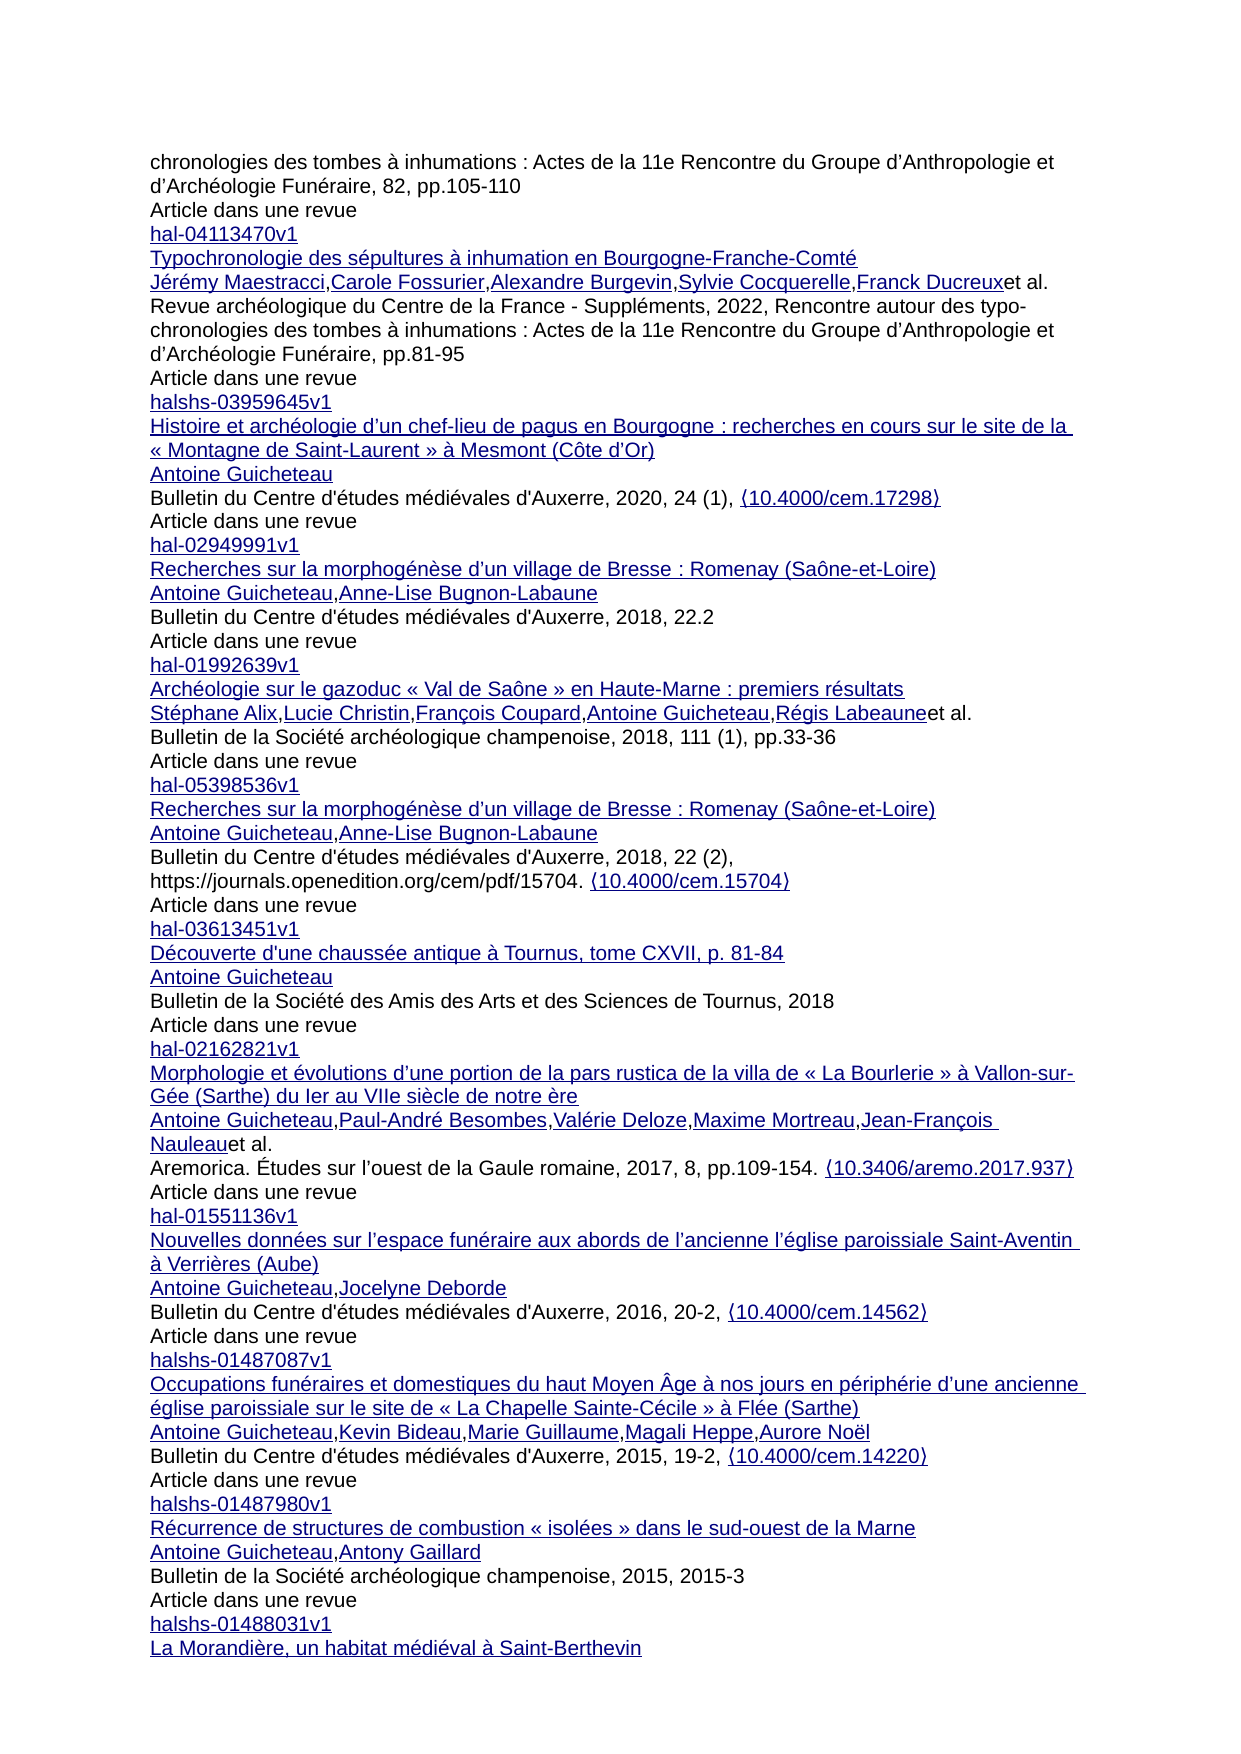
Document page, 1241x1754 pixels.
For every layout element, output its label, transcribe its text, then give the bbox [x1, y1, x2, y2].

table_cell Occupations funéraires et domestiques du haut Moyen Âge à nos jours en périphérie d’une ancienne église paroissiale sur le site de « La Chapelle Sainte-Cécile » à Flée (Sarthe) Antoine Guicheteau,Kevin Bideau,Marie Guillaume,Magali Heppe,Aurore Noël Bulletin du Centre d'études médiévales d'Auxerre, 2015, 19-2, ⟨10.4000/cem.14220⟩ Article dans une revue halshs-01487980v1 [150, 1372, 1090, 1516]
table_cell Nouvelles données sur l’espace funéraire aux abords de l’ancienne l’église paroissiale Saint-Aventin à Verrières (Aube) Antoine Guicheteau,Jocelyne Deborde Bulletin du Centre d'études médiévales d'Auxerre, 2016, 20-2, ⟨10.4000/cem.14562⟩ Article dans une revue halshs-01487087v1 [150, 1228, 1090, 1372]
table_cell Archéologie sur le gazoduc « Val de Saône » en Haute-Marne : premiers résultats Stéphane Alix,Lucie Christin,François Coupard,Antoine Guicheteau,Régis Labeauneet al. Bulletin de la Société archéologique champenoise, 2018, 111 (1), pp.33-36 Article dans une revue hal-05398536v1 [150, 677, 1090, 797]
table_cell Découverte d'une chaussée antique à Tournus, tome CXVII, p. 81-84 Antoine Guicheteau Bulletin de la Société des Amis des Arts et des Sciences de Tournus, 2018 Article dans une revue hal-02162821v1 [150, 941, 1090, 1060]
table_cell Recherches sur la morphogénèse d’un village de Bresse : Romenay (Saône-et-Loire) Antoine Guicheteau,Anne-Lise Bugnon-Labaune Bulletin du Centre d'études médiévales d'Auxerre, 2018, 22.2 Article dans une revue hal-01992639v1 [150, 557, 1090, 677]
table_cell Histoire et archéologie d’un chef-lieu de pagus en Bourgogne : recherches en cours sur le site de la « Montagne de Saint-Laurent » à Mesmont (Côte d’Or) Antoine Guicheteau Bulletin du Centre d'études médiévales d'Auxerre, 2020, 24 (1), ⟨10.4000/cem.17298⟩ Article dans une revue hal-02949991v1 [150, 414, 1090, 557]
table_cell Morphologie et évolutions d’une portion de la pars rustica de la villa de « La Bourlerie » à Vallon-sur-Gée (Sarthe) du Ier au VIIe siècle de notre ère Antoine Guicheteau,Paul-André Besombes,Valérie Deloze,Maxime Mortreau,Jean-François Nauleauet al. Aremorica. Études sur l’ouest de la Gaule romaine, 2017, 8, pp.109-154. ⟨10.3406/aremo.2017.937⟩ Article dans une revue hal-01551136v1 [150, 1060, 1090, 1228]
table_cell Recherches sur la morphogénèse d’un village de Bresse : Romenay (Saône-et-Loire) Antoine Guicheteau,Anne-Lise Bugnon-Labaune Bulletin du Centre d'études médiévales d'Auxerre, 2018, 22 (2), https://journals.openedition.org/cem/pdf/15704. ⟨10.4000/cem.15704⟩ Article dans une revue hal-03613451v1 [150, 797, 1090, 941]
table_cell chronologies des tombes à inhumations : Actes de la 11e Rencontre du Groupe d’Anthropologie et d’Archéologie Funéraire, 82, pp.105-110 Article dans une revue hal-04113470v1 [150, 150, 1090, 246]
table_cell La Morandière, un habitat médiéval à Saint-Berthevin [150, 1635, 1090, 1659]
table_cell Récurrence de structures de combustion « isolées » dans le sud-ouest de la Marne Antoine Guicheteau,Antony Gaillard Bulletin de la Société archéologique champenoise, 2015, 2015-3 Article dans une revue halshs-01488031v1 [150, 1516, 1090, 1635]
table_cell Typochronologie des sépultures à inhumation en Bourgogne-Franche-Comté Jérémy Maestracci,Carole Fossurier,Alexandre Burgevin,Sylvie Cocquerelle,Franck Ducreuxet al. Revue archéologique du Centre de la France - Suppléments, 2022, Rencontre autour des typo-chronologies des tombes à inhumations : Actes de la 11e Rencontre du Groupe d’Anthropologie et d’Archéologie Funéraire, pp.81-95 Article dans une revue halshs-03959645v1 [150, 246, 1090, 413]
